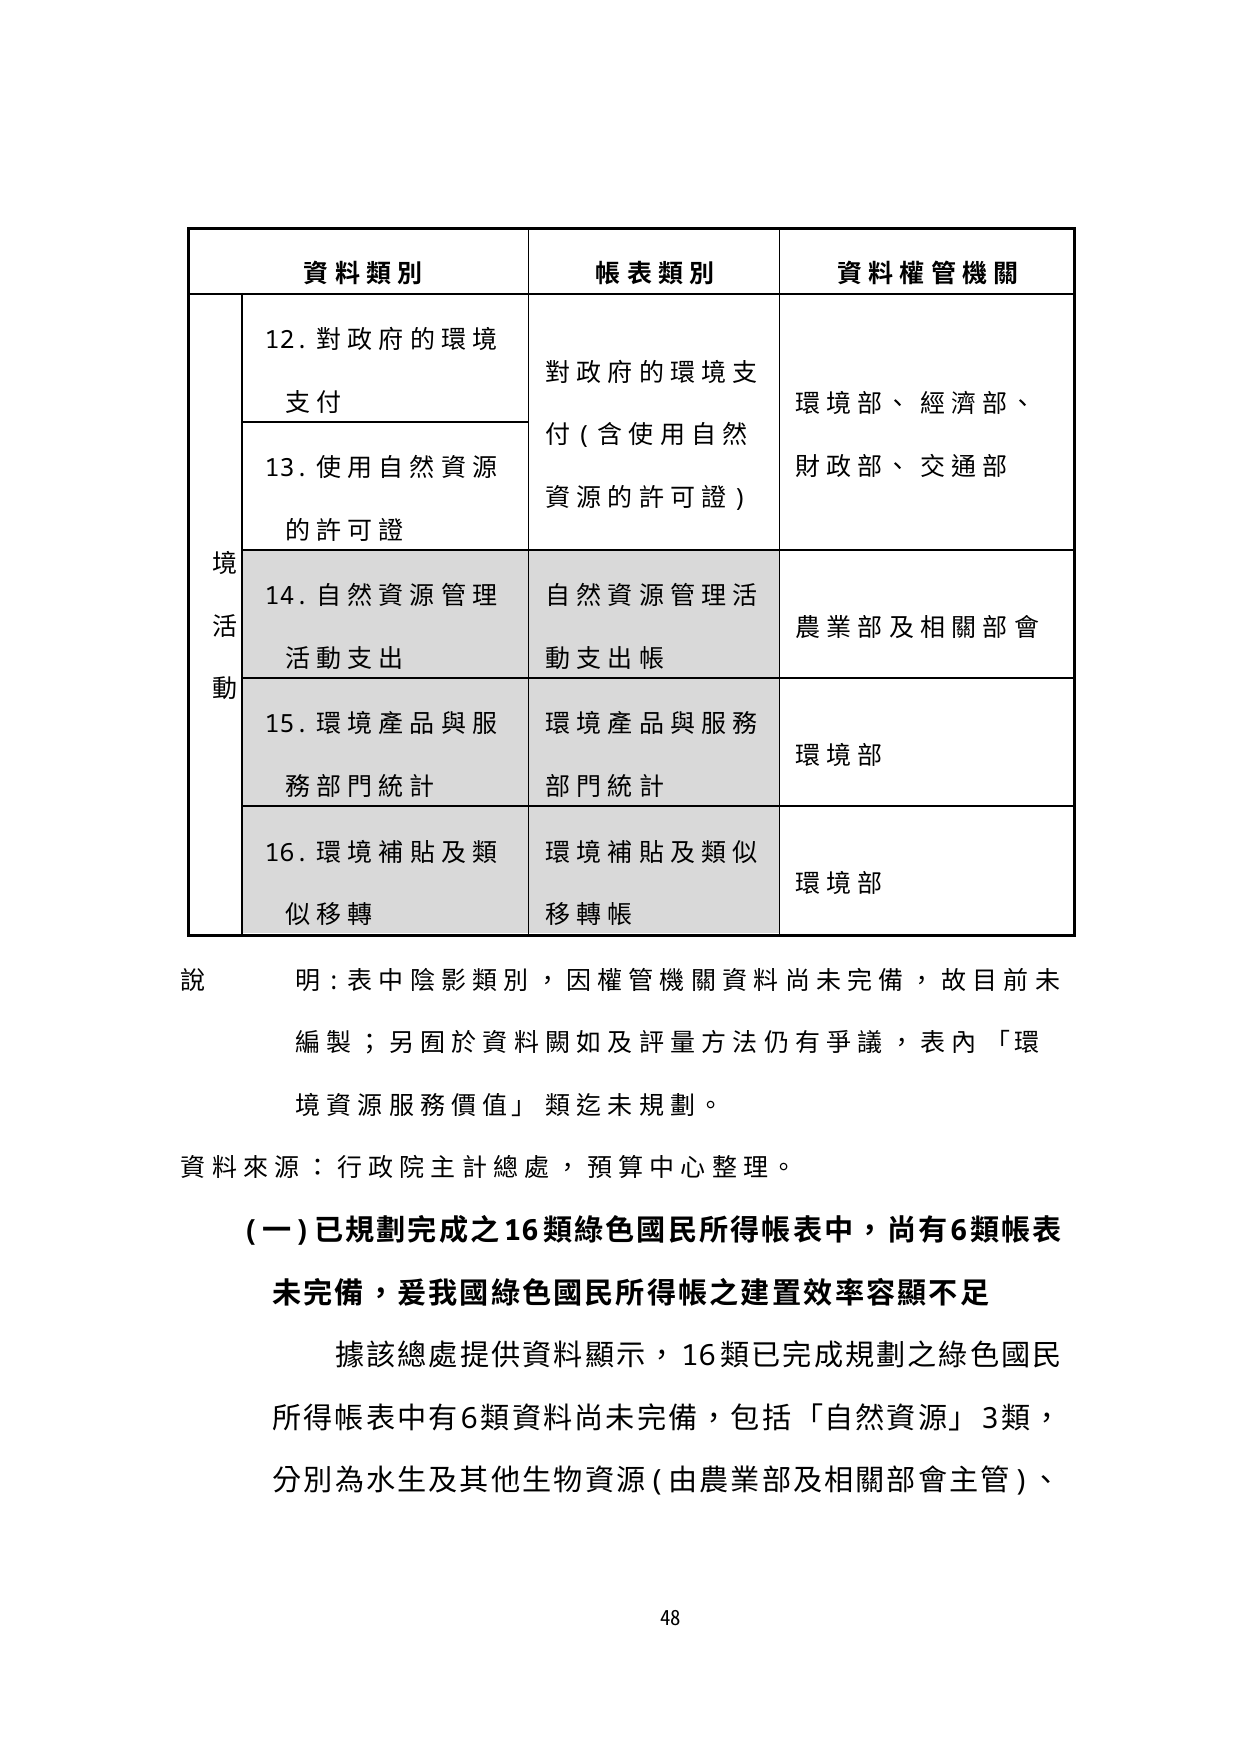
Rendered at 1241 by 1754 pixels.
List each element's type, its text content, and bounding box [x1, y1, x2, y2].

text 資料來源：行政院主計總處，預算中心整理。 [177, 1124, 1063, 1187]
table_cell 自然資源管理活動支出帳 [529, 551, 779, 677]
table_header 資料權管機關 [780, 230, 1073, 293]
table_cell 環境部、經濟部、財政部、交通部 [780, 295, 1073, 549]
table_cell 境 活 動 [190, 295, 241, 933]
table_cell 12.對政府的環境支付 [243, 295, 528, 421]
table_cell 環境補貼及類似移轉帳 [529, 807, 779, 933]
table_cell 13.使用自然資源的許可證 [243, 423, 528, 549]
table_header 資料類別 [190, 230, 528, 293]
text 說 明:表中陰影類別，因權管機關資料尚未完備，故目前未編製；另囿於資料闕如及評量方法仍有爭議，表內「環境資源服務價值」類迄未規劃。 [177, 937, 1063, 1124]
table_cell 14.自然資源管理活動支出 [243, 551, 528, 677]
table_cell 16.環境補貼及類似移轉 [243, 807, 528, 933]
table_cell 環境部 [780, 679, 1073, 805]
table_header 帳表類別 [529, 230, 779, 293]
text (一)已規劃完成之16類綠色國民所得帳表中，尚有6類帳表未完備，爰我國綠色國民所得帳之建置效率容顯不足 [236, 1187, 1063, 1312]
table_cell 對政府的環境支付(含使用自然資源的許可證) [529, 295, 779, 549]
table_cell 15.環境產品與服務部門統計 [243, 679, 528, 805]
table_cell 環境部 [780, 807, 1073, 933]
table_cell 環境產品與服務部門統計 [529, 679, 779, 805]
table_cell 農業部及相關部會 [780, 551, 1073, 677]
text 據該總處提供資料顯示，16類已完成規劃之綠色國民所得帳表中有6類資料尚未完備，包括「自然資源」3類，分別為水生及其他生物資源(由農業部及相關部會主管)、 [266, 1312, 1063, 1499]
